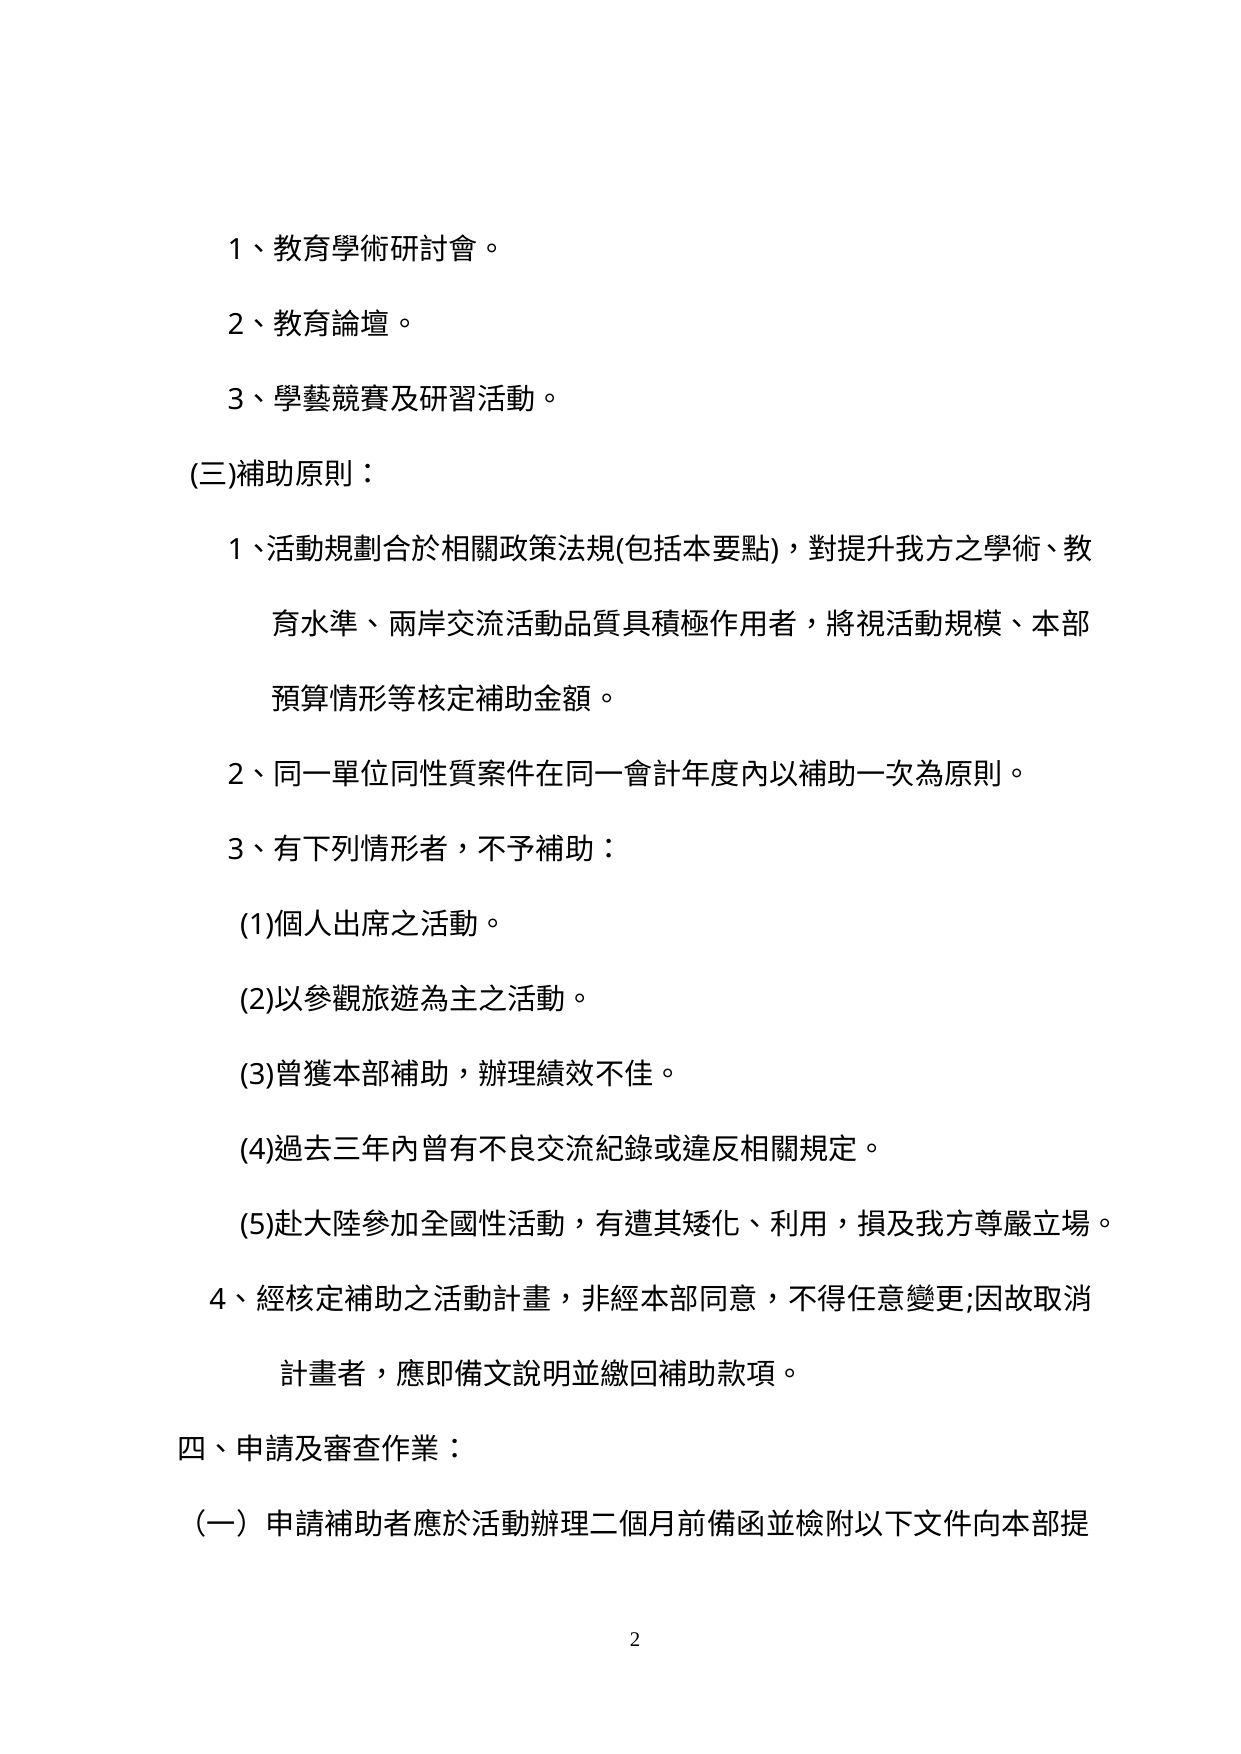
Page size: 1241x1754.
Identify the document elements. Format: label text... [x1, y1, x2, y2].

text (4)過去三年內曾有不良交流紀錄或違反相關規定。 [240, 1109, 1092, 1184]
text (5)赴大陸參加全國性活動，有遭其矮化、利用，損及我方尊嚴立場。 [240, 1184, 1092, 1259]
text 2、教育論壇。 [227, 284, 1092, 359]
text 3、有下列情形者，不予補助： [227, 809, 1092, 884]
text (1)個人出席之活動。 [240, 884, 1092, 959]
text 2、同一單位同性質案件在同一會計年度內以補助一次為原則。 [227, 734, 1092, 809]
text 1、教育學術研討會。 [227, 209, 1092, 284]
text 1、活動規劃合於相關政策法規(包括本要點)，對提升我方之學術、教育水準、兩岸交流活動品質具積極作用者，將視活動規模、本部預算情形等核定補助金額。 [227, 509, 1092, 734]
text (三)補助原則： [190, 434, 1092, 509]
text 4、經核定補助之活動計畫，非經本部同意，不得任意變更;因故取消計畫者，應即備文說明並繳回補助款項。 [177, 1259, 1092, 1409]
text 3、學藝競賽及研習活動。 [227, 359, 1092, 434]
text （一）申請補助者應於活動辦理二個月前備函並檢附以下文件向本部提 [177, 1484, 1092, 1559]
text (2)以參觀旅遊為主之活動。 [240, 959, 1092, 1034]
text 四、申請及審查作業： [177, 1409, 1092, 1484]
text (3)曾獲本部補助，辦理績效不佳。 [240, 1034, 1092, 1109]
